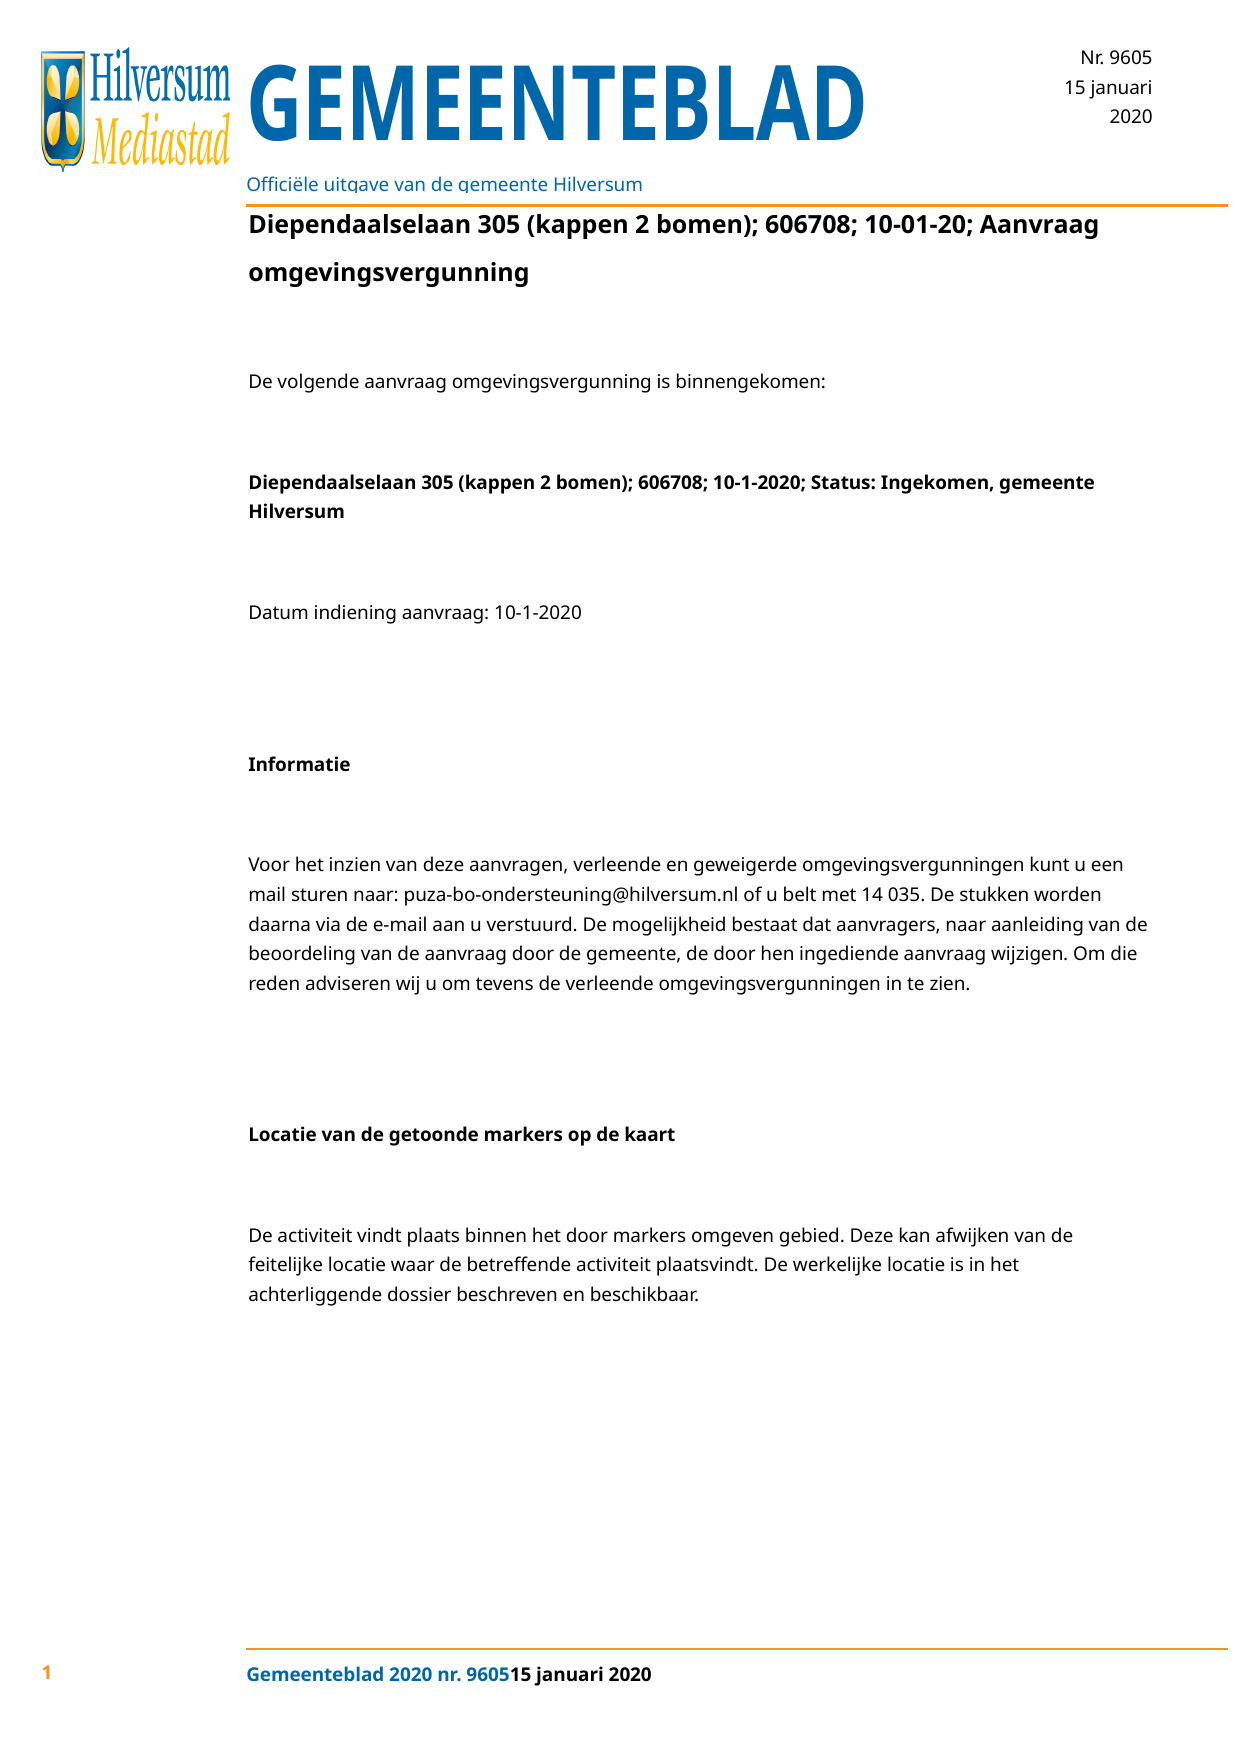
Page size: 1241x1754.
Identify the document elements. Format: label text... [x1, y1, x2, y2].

text Locatie van de getoonde markers op de kaart [248, 1121, 1152, 1147]
text Informatie [248, 751, 1152, 777]
text De activiteit vindt plaats binnen het door markers omgeven gebied. Deze kan afwijken van de feitelijke locatie waar de betreffende activiteit plaatsvindt. De werkelijke locatie is in het achterliggende dossier beschreven en beschikbaar. [248, 1222, 1152, 1307]
text Voor het inzien van deze aanvragen, verleende en geweigerde omgevingsvergunningen kunt u een mail sturen naar: puza-bo-ondersteuning@hilversum.nl of u belt met 14 035. De stukken worden daarna via de e-mail aan u verstuurd. De mogelijkheid bestaat dat aanvragers, naar aanleiding van de beoordeling van de aanvraag door de gemeente, de door hen ingediende aanvraag wijzigen. Om die reden adviseren wij u om tevens de verleende omgevingsvergunningen in te zien. [248, 852, 1152, 996]
text De volgende aanvraag omgevingsvergunning is binnengekomen: [248, 368, 1152, 394]
picture [41, 47, 231, 172]
text Diependaalselaan 305 (kappen 2 bomen); 606708; 10-1-2020; Status: Ingekomen, gemeente Hilversum [248, 469, 1152, 524]
text Diependaalselaan 305 (kappen 2 bomen); 606708; 10-01-20; Aanvraag omgevingsvergunning [248, 207, 1152, 288]
text Datum indiening aanvraag: 10-1-2020 [248, 599, 1152, 625]
